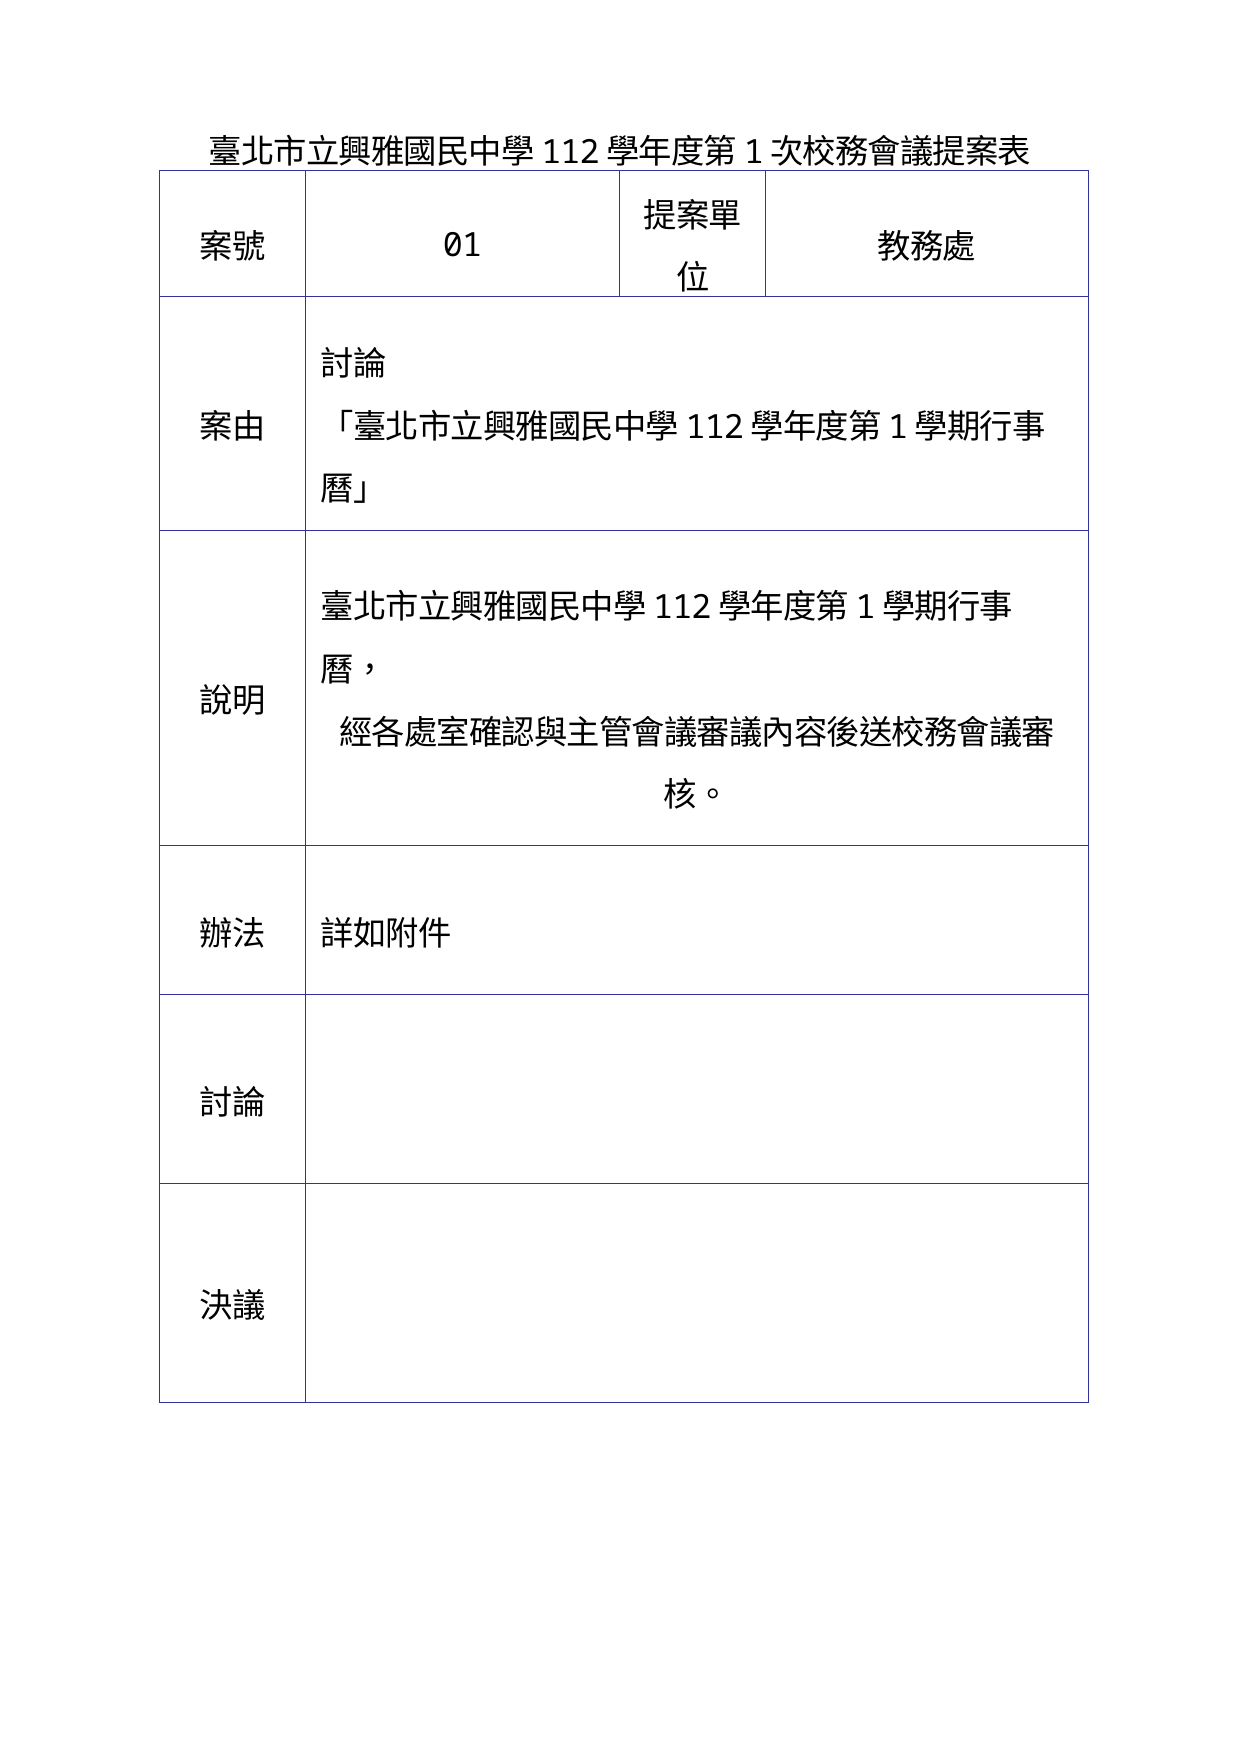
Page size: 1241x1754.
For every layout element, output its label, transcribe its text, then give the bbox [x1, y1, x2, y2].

table_cell 臺北市立興雅國民中學112學年度第1學期行事曆， 經各處室確認與主管會議審議內容後送校務會議審核。 [306, 531, 1088, 845]
table_cell [306, 1184, 1088, 1402]
table_cell 案由 [160, 297, 305, 530]
table_header 案號 [160, 171, 305, 296]
table_header 01 [306, 171, 619, 296]
table_header 提案單位 [620, 171, 765, 296]
table_cell 討論 「臺北市立興雅國民中學112學年度第1學期行事曆」 [306, 297, 1088, 530]
table_cell [306, 995, 1088, 1183]
table_cell 說明 [160, 531, 305, 845]
table_cell 詳如附件 [306, 846, 1088, 994]
table_cell 決議 [160, 1184, 305, 1402]
text 臺北市立興雅國民中學112學年度第1次校務會議提案表 [159, 107, 1081, 170]
table_cell 辦法 [160, 846, 305, 994]
table_cell 討論 [160, 995, 305, 1183]
table_header 教務處 [766, 171, 1088, 296]
